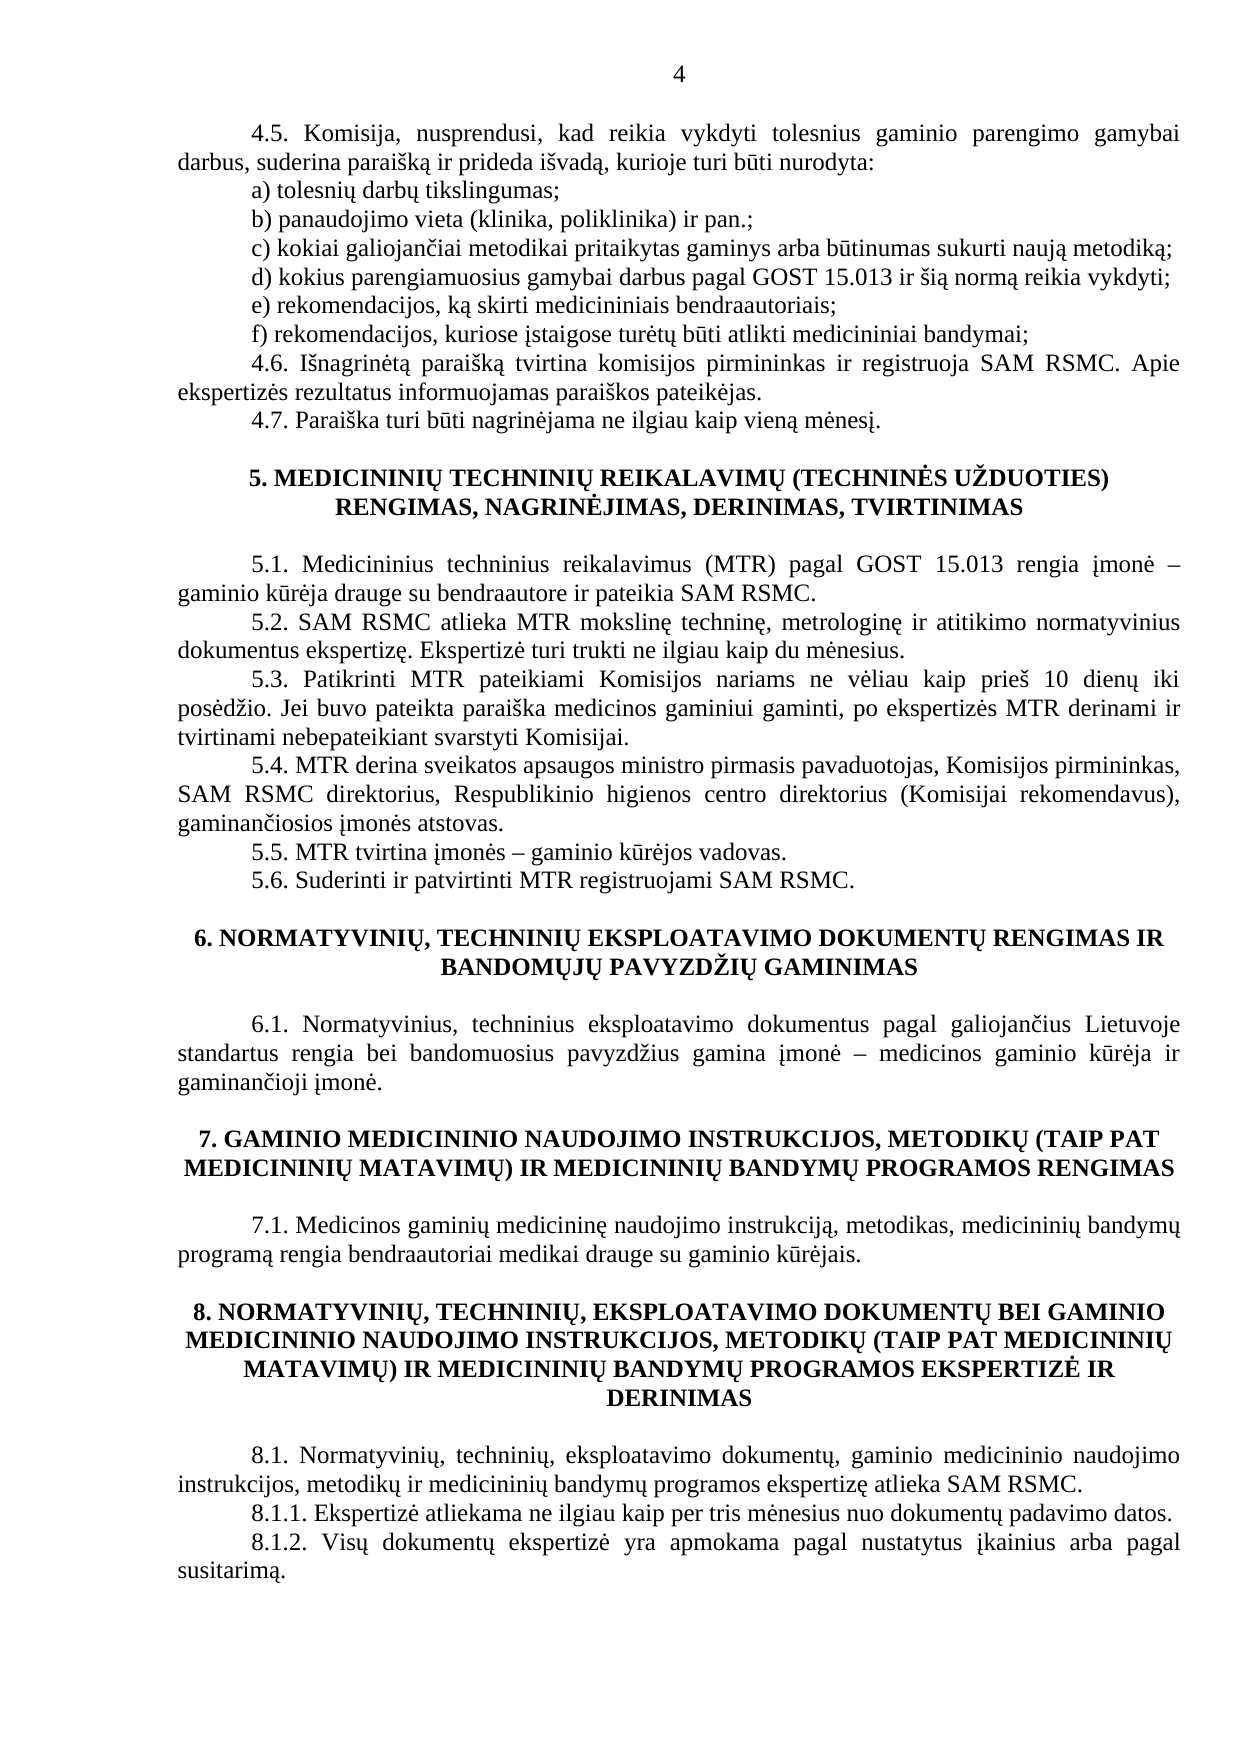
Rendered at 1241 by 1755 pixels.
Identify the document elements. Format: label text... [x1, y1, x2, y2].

text d) kokius parengiamuosius gamybai darbus pagal GOST 15.013 ir šią normą reikia vykdyti; [177, 262, 1181, 291]
text a) tolesnių darbų tikslingumas; [177, 176, 1181, 204]
text 5.2. SAM RSMC atlieka MTR mokslinę techninę, metrologinę ir atitikimo normatyvinius dokumentus ekspertizę. Ekspertizė turi trukti ne ilgiau kaip du mėnesius. [177, 607, 1181, 664]
text 5.1. Medicininius techninius reikalavimus (MTR) pagal GOST 15.013 rengia įmonė – gaminio kūrėja drauge su bendraautore ir pateikia SAM RSMC. [177, 549, 1181, 607]
text 5.3. Patikrinti MTR pateikiami Komisijos nariams ne vėliau kaip prieš 10 dienų iki posėdžio. Jei buvo pateikta paraiška medicinos gaminiui gaminti, po ekspertizės MTR derinami ir tvirtinami nebepateikiant svarstyti Komisijai. [177, 664, 1181, 751]
text 5.6. Suderinti ir patvirtinti MTR registruojami SAM RSMC. [177, 866, 1181, 894]
text e) rekomendacijos, ką skirti medicininiais bendraautoriais; [177, 291, 1181, 319]
text 5.5. MTR tvirtina įmonės – gaminio kūrėjos vadovas. [177, 837, 1181, 866]
text 8.1.1. Ekspertizė atliekama ne ilgiau kaip per tris mėnesius nuo dokumentų padavimo datos. [177, 1498, 1181, 1527]
text 6.1. Normatyvinius, techninius eksploatavimo dokumentus pagal galiojančius Lietuvoje standartus rengia bei bandomuosius pavyzdžius gamina įmonė – medicinos gaminio kūrėja ir gaminančioji įmonė. [177, 1009, 1181, 1096]
text 4.7. Paraiška turi būti nagrinėjama ne ilgiau kaip vieną mėnesį. [177, 406, 1181, 434]
text 5. MEDICININIŲ TECHNINIŲ REIKALAVIMŲ (TECHNINĖS UŽDUOTIES) RENGIMAS, NAGRINĖJIMAS, DERINIMAS, TVIRTINIMAS [177, 463, 1181, 521]
text 5.4. MTR derina sveikatos apsaugos ministro pirmasis pavaduotojas, Komisijos pirmininkas, SAM RSMC direktorius, Respublikinio higienos centro direktorius (Komisijai rekomendavus), gaminančiosios įmonės atstovas. [177, 751, 1181, 837]
text 8.1.2. Visų dokumentų ekspertizė yra apmokama pagal nustatytus įkainius arba pagal susitarimą. [177, 1527, 1181, 1584]
text 8. NORMATYVINIŲ, TECHNINIŲ, EKSPLOATAVIMO DOKUMENTŲ BEI GAMINIO MEDICININIO NAUDOJIMO INSTRUKCIJOS, METODIKŲ (TAIP PAT MEDICININIŲ MATAVIMŲ) IR MEDICININIŲ BANDYMŲ PROGRAMOS EKSPERTIZĖ IR DERINIMAS [177, 1297, 1181, 1412]
text 4.6. Išnagrinėtą paraišką tvirtina komisijos pirmininkas ir registruoja SAM RSMC. Apie ekspertizės rezultatus informuojamas paraiškos pateikėjas. [177, 348, 1181, 406]
text 4.5. Komisija, nusprendusi, kad reikia vykdyti tolesnius gaminio parengimo gamybai darbus, suderina paraišką ir prideda išvadą, kurioje turi būti nurodyta: [177, 118, 1181, 176]
text 6. NORMATYVINIŲ, TECHNINIŲ EKSPLOATAVIMO DOKUMENTŲ RENGIMAS IR BANDOMŲJŲ PAVYZDŽIŲ GAMINIMAS [177, 923, 1181, 981]
text 7.1. Medicinos gaminių medicininę naudojimo instrukciją, metodikas, medicininių bandymų programą rengia bendraautoriai medikai drauge su gaminio kūrėjais. [177, 1211, 1181, 1268]
text c) kokiai galiojančiai metodikai pritaikytas gaminys arba būtinumas sukurti naują metodiką; [177, 233, 1181, 262]
text b) panaudojimo vieta (klinika, poliklinika) ir pan.; [177, 204, 1181, 233]
text 7. GAMINIO MEDICININIO NAUDOJIMO INSTRUKCIJOS, METODIKŲ (TAIP PAT MEDICININIŲ MATAVIMŲ) IR MEDICININIŲ BANDYMŲ PROGRAMOS RENGIMAS [177, 1124, 1181, 1182]
text f) rekomendacijos, kuriose įstaigose turėtų būti atlikti medicininiai bandymai; [177, 319, 1181, 348]
text 8.1. Normatyvinių, techninių, eksploatavimo dokumentų, gaminio medicininio naudojimo instrukcijos, metodikų ir medicininių bandymų programos ekspertizę atlieka SAM RSMC. [177, 1441, 1181, 1498]
